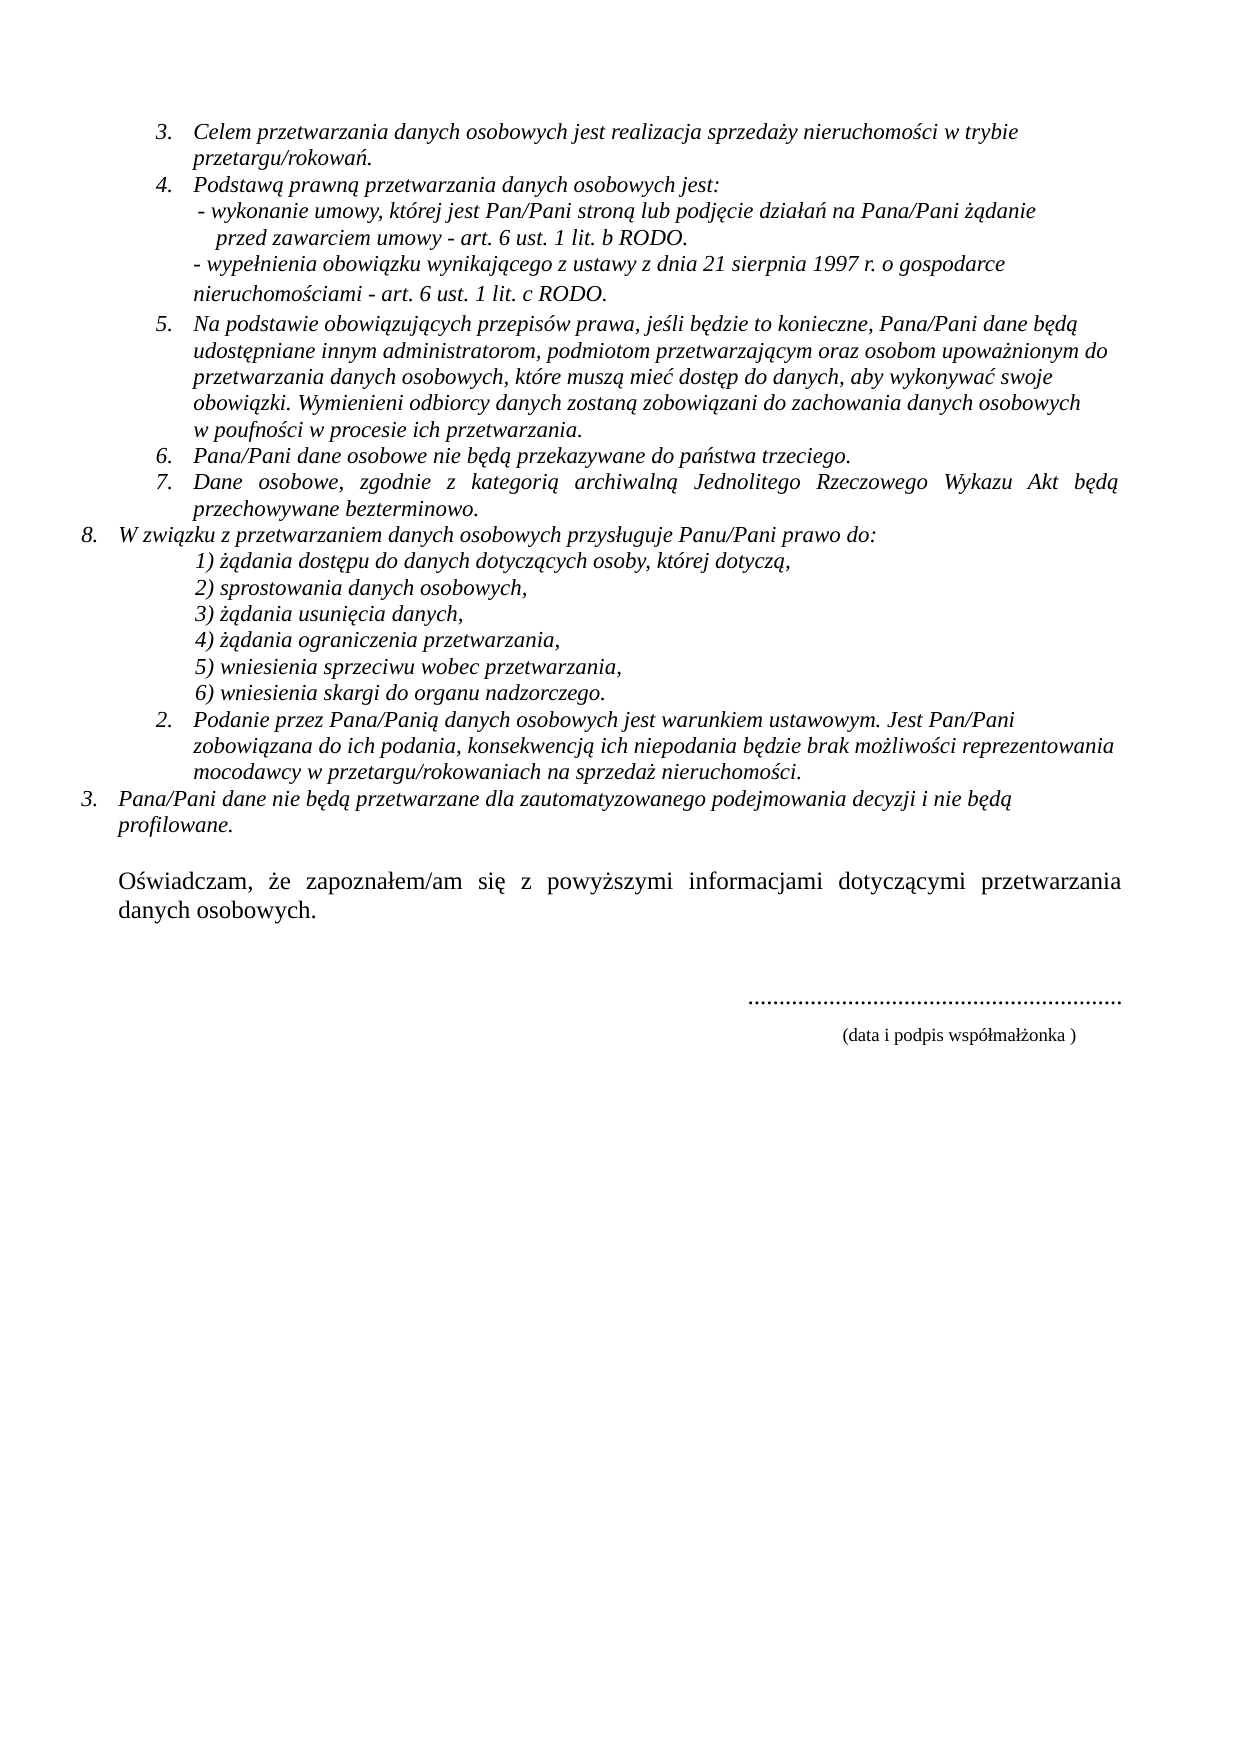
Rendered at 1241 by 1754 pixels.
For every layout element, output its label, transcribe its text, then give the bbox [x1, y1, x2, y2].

list wniesienia sprzeciwu wobec przetwarzania, [195, 653, 1122, 679]
text (data i podpis współmałżonka ) [118, 1024, 1122, 1091]
list Dane osobowe, zgodnie z kategorią archiwalną Jednolitego Rzeczowego Wykazu Akt będą przechowywane bezterminowo. [156, 468, 1122, 521]
list Celem przetwarzania danych osobowych jest realizacja sprzedaży nieruchomości w trybie przetargu/rokowań. [156, 118, 1122, 171]
list żądania ograniczenia przetwarzania, [195, 627, 1122, 653]
list Podstawą prawną przetwarzania danych osobowych jest: [156, 171, 1122, 197]
list żądania usunięcia danych, [195, 600, 1122, 627]
list Pana/Pani dane osobowe nie będą przekazywane do państwa trzeciego. [156, 442, 1122, 468]
text ............................................................ [118, 981, 1122, 1010]
list wniesienia skargi do organu nadzorczego. [195, 679, 1122, 706]
list sprostowania danych osobowych, [195, 574, 1122, 600]
list - wykonanie umowy, której jest Pan/Pani stroną lub podjęcie działań na Pana/Pani żądanie przed zawarciem umowy - art. 6 ust. 1 lit. b RODO. [118, 197, 1122, 250]
list W związku z przetwarzaniem danych osobowych przysługuje Panu/Pani prawo do: [81, 521, 1122, 547]
list Na podstawie obowiązujących przepisów prawa, jeśli będzie to konieczne, Pana/Pani dane będą udostępniane innym administratorom, podmiotom przetwarzającym oraz osobom upoważnionym do przetwarzania danych osobowych, które muszą mieć dostęp do danych, aby wykonywać swoje obowiązki. Wymienieni odbiorcy danych zostaną zobowiązani do zachowania danych osobowych w poufności w procesie ich przetwarzania. [156, 310, 1122, 442]
list Podanie przez Pana/Panią danych osobowych jest warunkiem ustawowym. Jest Pan/Pani zobowiązana do ich podania, konsekwencją ich niepodania będzie brak możliwości reprezentowania mocodawcy w przetargu/rokowaniach na sprzedaż nieruchomości. [156, 706, 1122, 785]
list Pana/Pani dane nie będą przetwarzane dla zautomatyzowanego podejmowania decyzji i nie będą profilowane. [81, 785, 1122, 837]
list - wypełnienia obowiązku wynikającego z ustawy z dnia 21 sierpnia 1997 r. o gospodarce nieruchomościami - art. 6 ust. 1 lit. c RODO. [193, 250, 1122, 306]
list żądania dostępu do danych dotyczących osoby, której dotyczą, [195, 547, 1122, 574]
text Oświadczam, że zapoznałem/am się z powyższymi informacjami dotyczącymi przetwarzania danych osobowych. [118, 866, 1122, 924]
